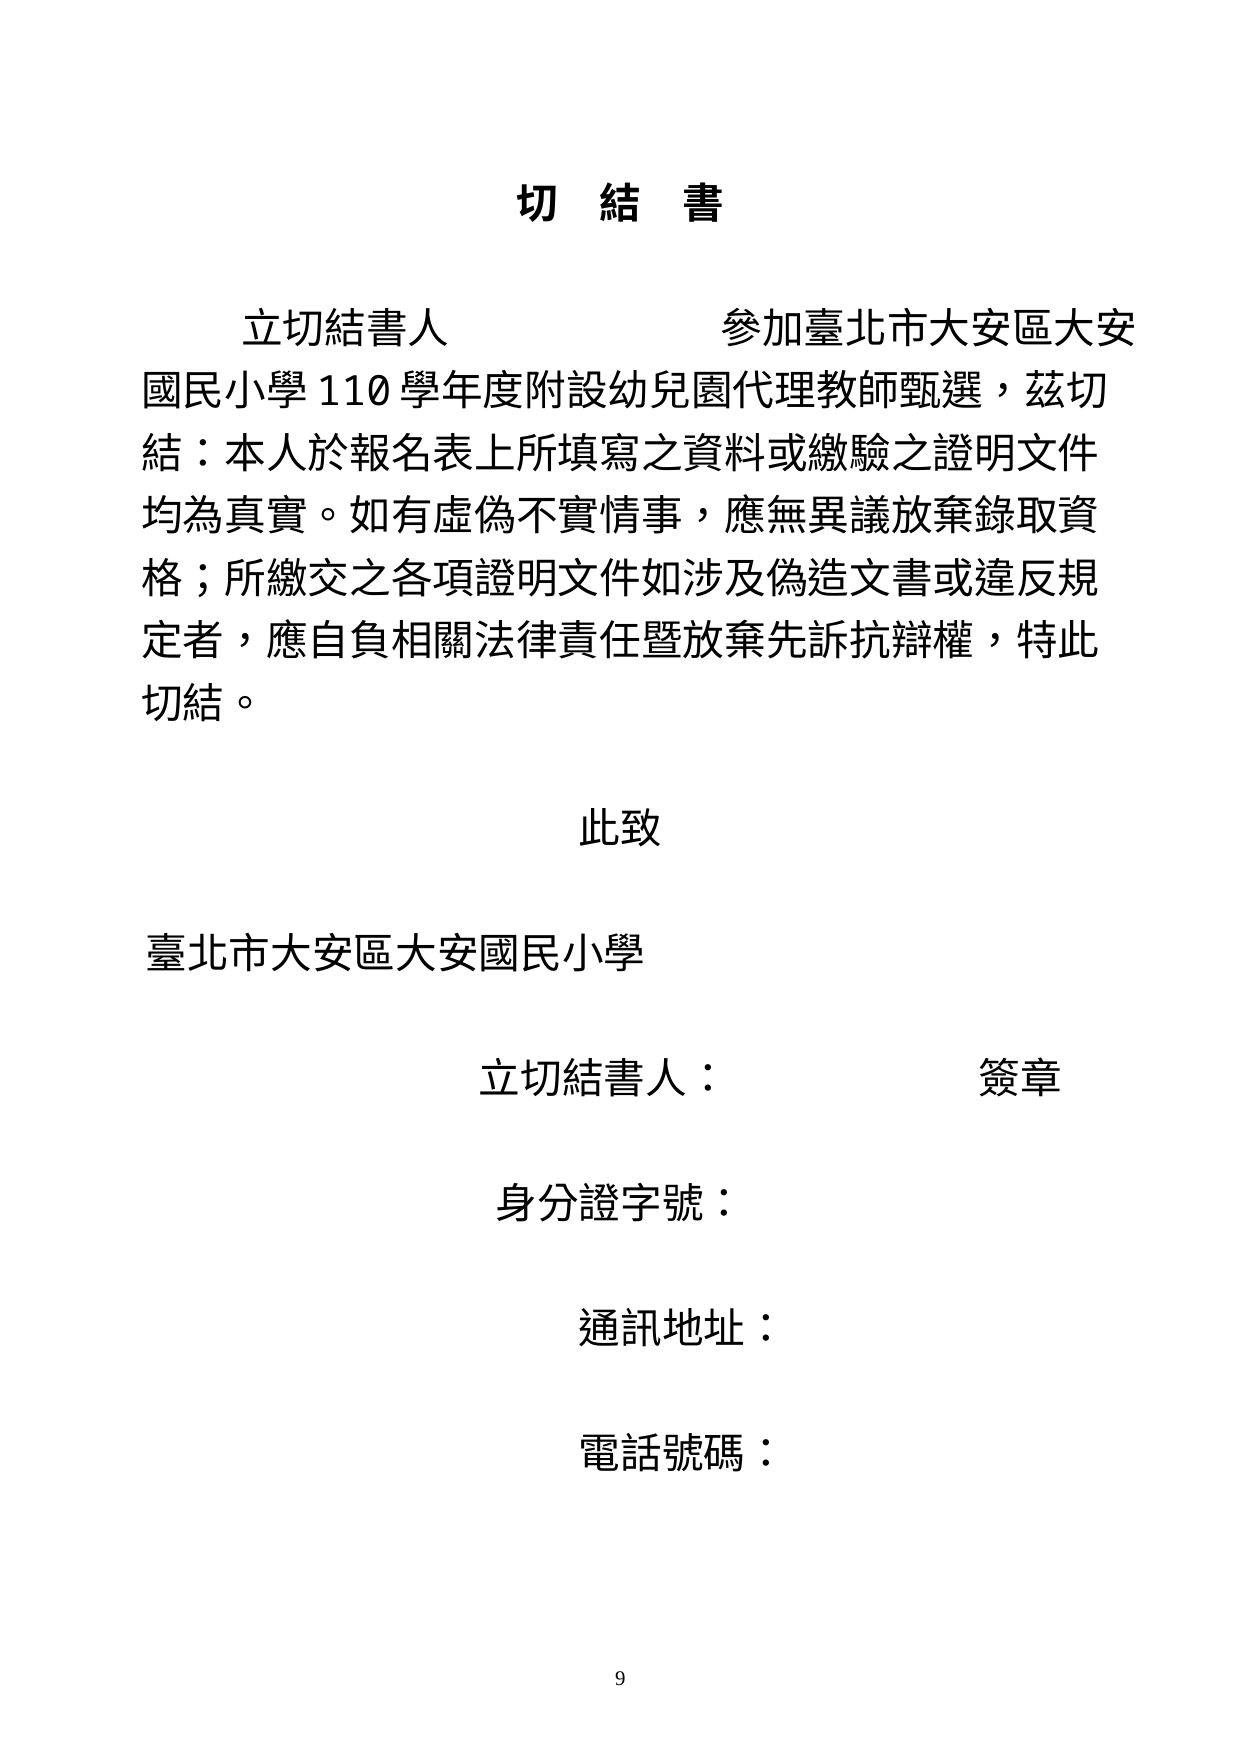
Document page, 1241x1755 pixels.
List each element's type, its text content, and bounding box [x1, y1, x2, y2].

text 立切結書人： 簽章 [103, 1033, 1137, 1096]
text 通訊地址： [103, 1283, 1137, 1346]
text 電話號碼： [103, 1408, 1137, 1471]
text 身分證字號： [103, 1158, 1137, 1221]
text 臺北市大安區大安國民小學 [103, 908, 1137, 971]
text 此致 [103, 783, 1137, 846]
text 立切結書人 參加臺北市大安區大安國民小學110學年度附設幼兒園代理教師甄選，茲切結：本人於報名表上所填寫之資料或繳驗之證明文件均為真實。如有虛偽不實情事，應無異議放棄錄取資格；所繳交之各項證明文件如涉及偽造文書或違反規定者，應自負相關法律責任暨放棄先訴抗辯權，特此切結。 [141, 283, 1137, 721]
text 切 結 書 [103, 158, 1137, 221]
